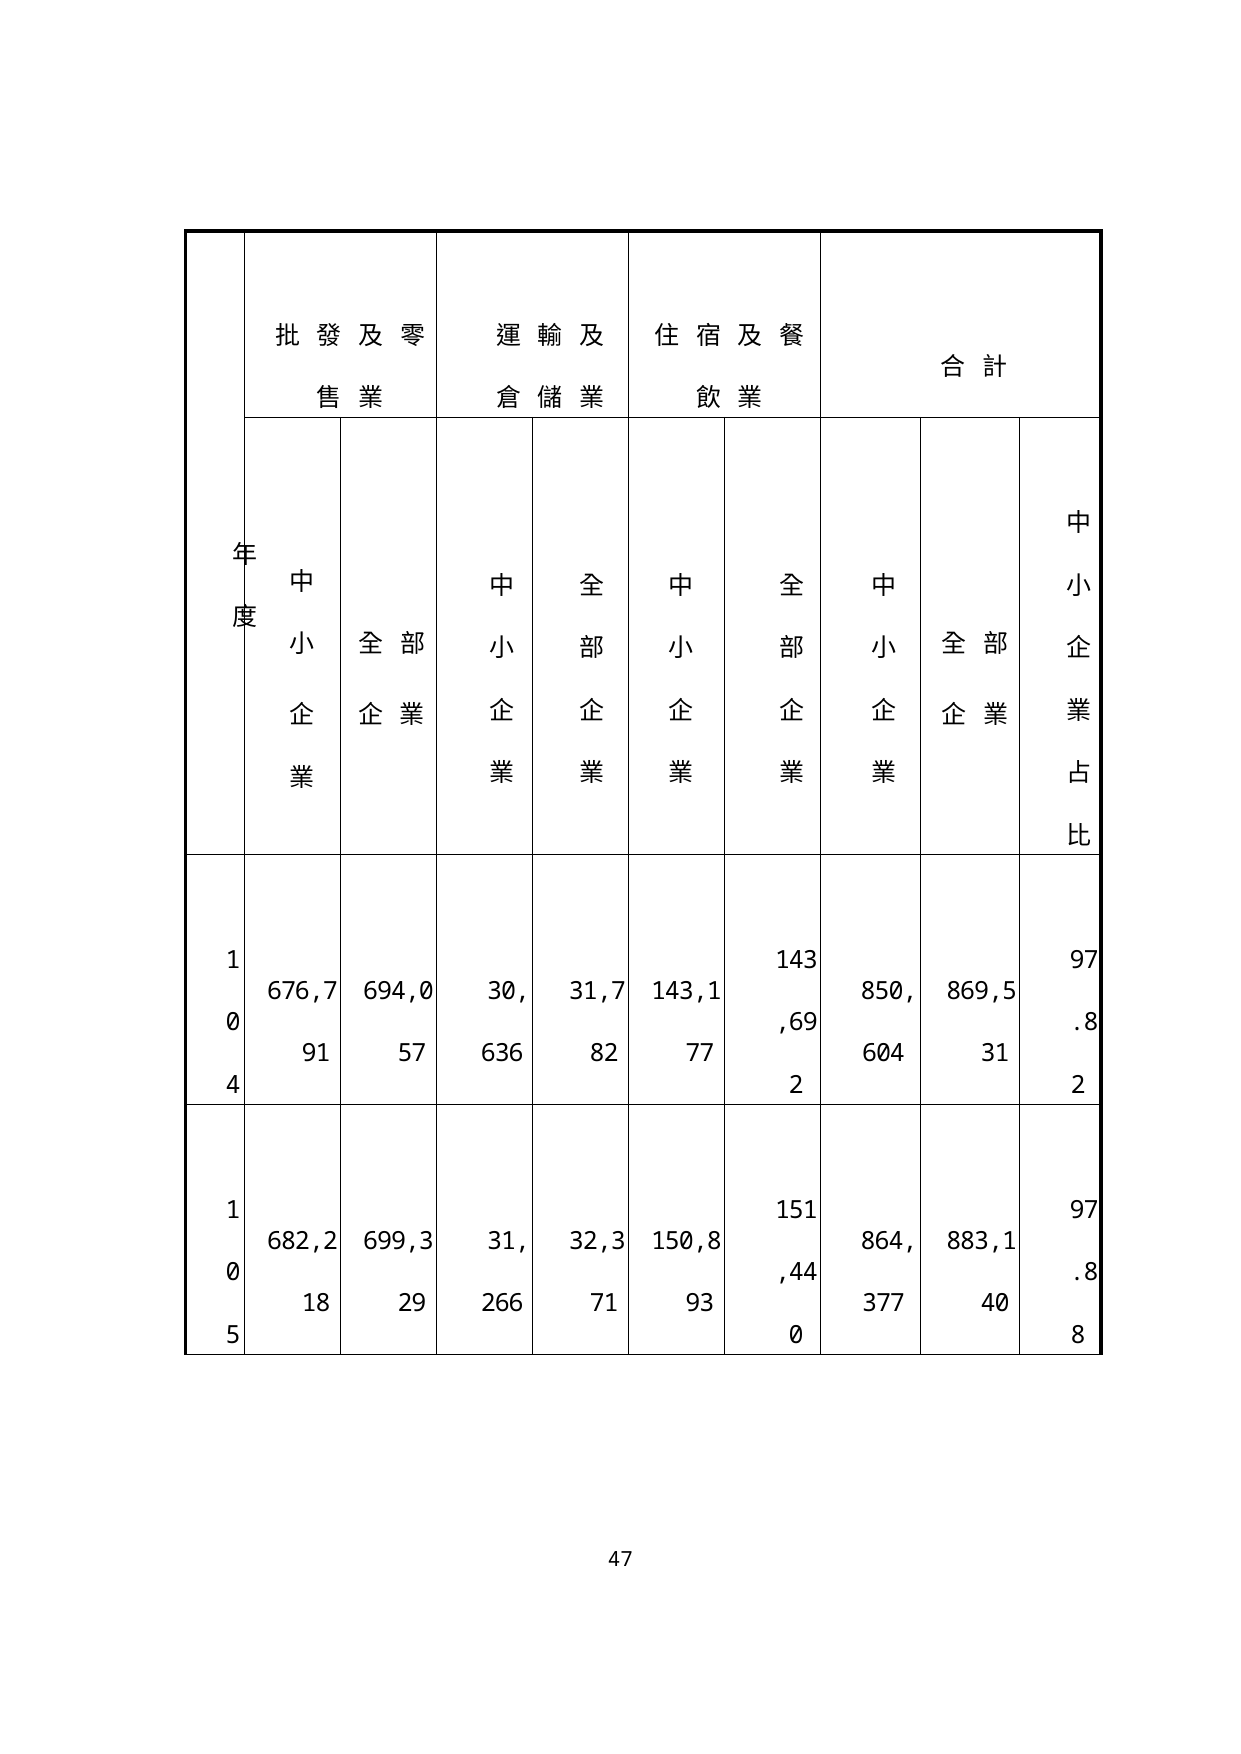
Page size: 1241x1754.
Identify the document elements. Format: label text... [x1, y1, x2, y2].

table_cell 850,604 [821, 855, 920, 1104]
table_cell 105 [187, 1105, 244, 1354]
table_header 合計 [821, 233, 1099, 417]
table_cell 151,440 [725, 1105, 820, 1354]
table_cell 104 [187, 855, 244, 1104]
table_cell 30,636 [437, 855, 532, 1104]
table_cell 32,371 [533, 1105, 628, 1354]
table_cell 中小企業占比 [1020, 418, 1099, 854]
table_header 運輸及倉儲業 [437, 233, 628, 417]
table_cell 97.88 [1020, 1105, 1099, 1354]
table_header 年度 [187, 233, 244, 854]
table_cell 97.82 [1020, 855, 1099, 1104]
table_cell 全部 企業 [921, 418, 1019, 854]
table_cell 150,893 [629, 1105, 724, 1354]
table_header 住宿及餐飲業 [629, 233, 820, 417]
table_cell 676,791 [245, 855, 340, 1104]
table_cell 中小 企業 [245, 418, 340, 854]
table_cell 31,782 [533, 855, 628, 1104]
table_cell 全部 企業 [725, 418, 820, 854]
table_cell 143,692 [725, 855, 820, 1104]
table_cell 883,140 [921, 1105, 1019, 1354]
table_header 批發及零售業 [245, 233, 436, 417]
table_cell 全部 企業 [533, 418, 628, 854]
table_cell 全部 企業 [341, 418, 436, 854]
table_cell 中小 企業 [437, 418, 532, 854]
table_cell 中小 企業 [629, 418, 724, 854]
table_cell 143,177 [629, 855, 724, 1104]
table_cell 869,531 [921, 855, 1019, 1104]
table_cell 31,266 [437, 1105, 532, 1354]
table_cell 中小 企業 [821, 418, 920, 854]
table_cell 682,218 [245, 1105, 340, 1354]
table_cell 699,329 [341, 1105, 436, 1354]
table_cell 694,057 [341, 855, 436, 1104]
table_cell 864,377 [821, 1105, 920, 1354]
